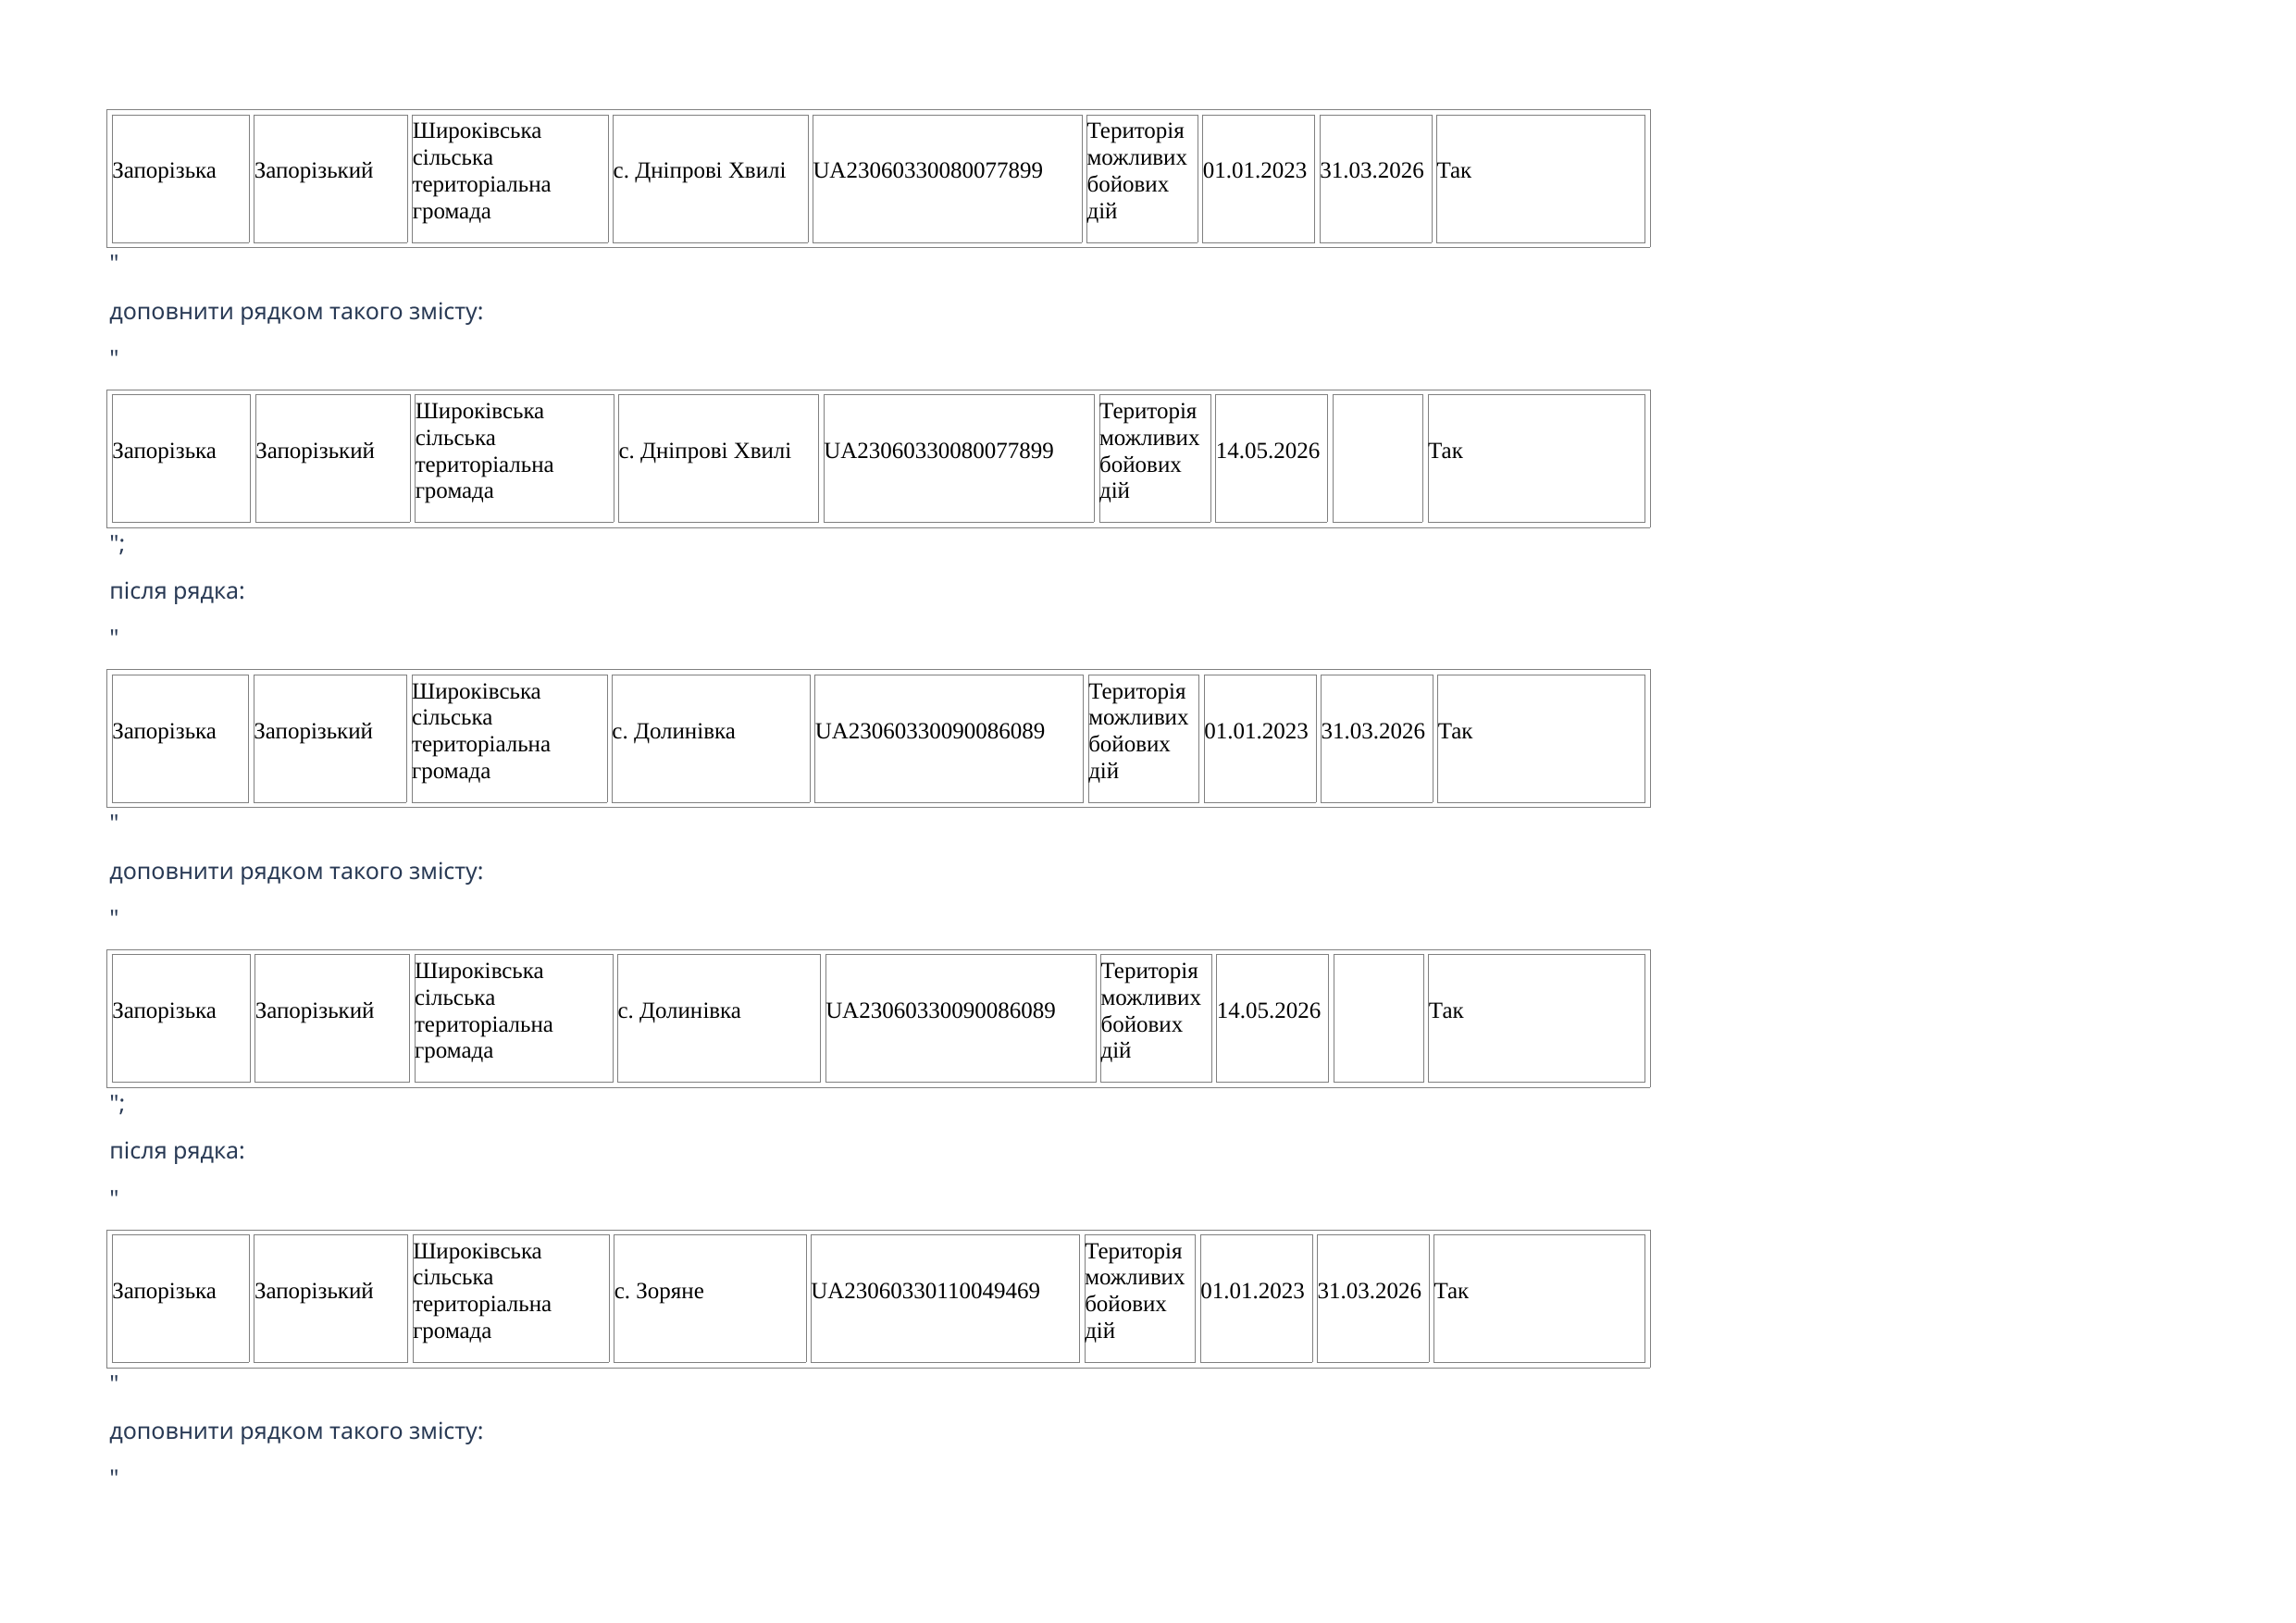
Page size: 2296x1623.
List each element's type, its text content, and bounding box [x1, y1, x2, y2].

table_header Територія можливих бойових дій [1097, 390, 1213, 522]
table_header Територія можливих бойових дій [1098, 950, 1214, 1082]
text "; [109, 528, 1647, 559]
table_header с. Дніпрові Хвилі [611, 110, 810, 242]
text " [109, 1182, 1647, 1213]
text після рядка: [109, 1134, 1647, 1166]
text " [109, 1369, 1647, 1398]
table_header Широківська сільська територіальна громада [410, 110, 610, 242]
text "; [109, 1088, 1647, 1119]
table_header Запорізький [252, 1231, 410, 1362]
text " [109, 1462, 1647, 1493]
table_header Так [1425, 390, 1647, 522]
table_header Широківська сільська територіальна громада [409, 670, 609, 802]
table_header Широківська сільська територіальна громада [413, 390, 615, 522]
text " [109, 248, 1647, 279]
table_header с. Зоряне [612, 1231, 808, 1362]
table_header Запорізька [109, 950, 253, 1082]
table_header Територія можливих бойових дій [1084, 110, 1200, 242]
table_header Запорізька [109, 110, 252, 242]
text доповнити рядком такого змісту: [109, 854, 1647, 886]
table_header [1334, 395, 1422, 522]
table_header Запорізька [109, 670, 251, 802]
table_header UA23060330090086089 [813, 670, 1086, 802]
table_header UA23060330110049469 [808, 1231, 1082, 1362]
table_header [1330, 390, 1425, 522]
table_header 01.01.2023 [1200, 110, 1317, 242]
table_header 31.03.2026 [1314, 1231, 1431, 1362]
table_header 31.03.2026 [1317, 110, 1433, 242]
table_header Запорізький [252, 110, 410, 242]
table_header Широківська сільська територіальна громада [412, 950, 614, 1082]
text доповнити рядком такого змісту: [109, 1415, 1647, 1446]
text після рядка: [109, 575, 1647, 606]
table_header Так [1433, 110, 1647, 242]
table_header Запорізька [109, 1231, 252, 1362]
table_header UA23060330080077899 [821, 390, 1097, 522]
table_header 01.01.2023 [1198, 1231, 1314, 1362]
table_header [1331, 950, 1426, 1082]
table_header с. Долинівка [614, 950, 823, 1082]
table_header 01.01.2023 [1201, 670, 1318, 802]
text " [109, 622, 1647, 653]
text доповнити рядком такого змісту: [109, 294, 1647, 326]
text " [109, 902, 1647, 934]
table_header с. Дніпрові Хвилі [615, 390, 821, 522]
table_header Так [1426, 950, 1647, 1082]
table_header Територія можливих бойових дій [1086, 670, 1201, 802]
table_header 31.03.2026 [1318, 670, 1435, 802]
table_header UA23060330080077899 [810, 110, 1084, 242]
text " [109, 808, 1647, 838]
table_header Широківська сільська територіальна громада [410, 1231, 612, 1362]
table_header Запорізький [253, 950, 412, 1082]
table_header Запорізький [251, 670, 409, 802]
table_header 14.05.2026 [1214, 950, 1331, 1082]
table_header Так [1435, 670, 1647, 802]
table_header Територія можливих бойових дій [1082, 1231, 1198, 1362]
table_header Так [1431, 1231, 1647, 1362]
table_header Запорізький [253, 390, 413, 522]
table_header [1334, 955, 1423, 1082]
text " [109, 341, 1647, 373]
table_header 14.05.2026 [1213, 390, 1330, 522]
table_header UA23060330090086089 [823, 950, 1098, 1082]
table_header с. Долинівка [609, 670, 813, 802]
table_header Запорізька [109, 390, 253, 522]
